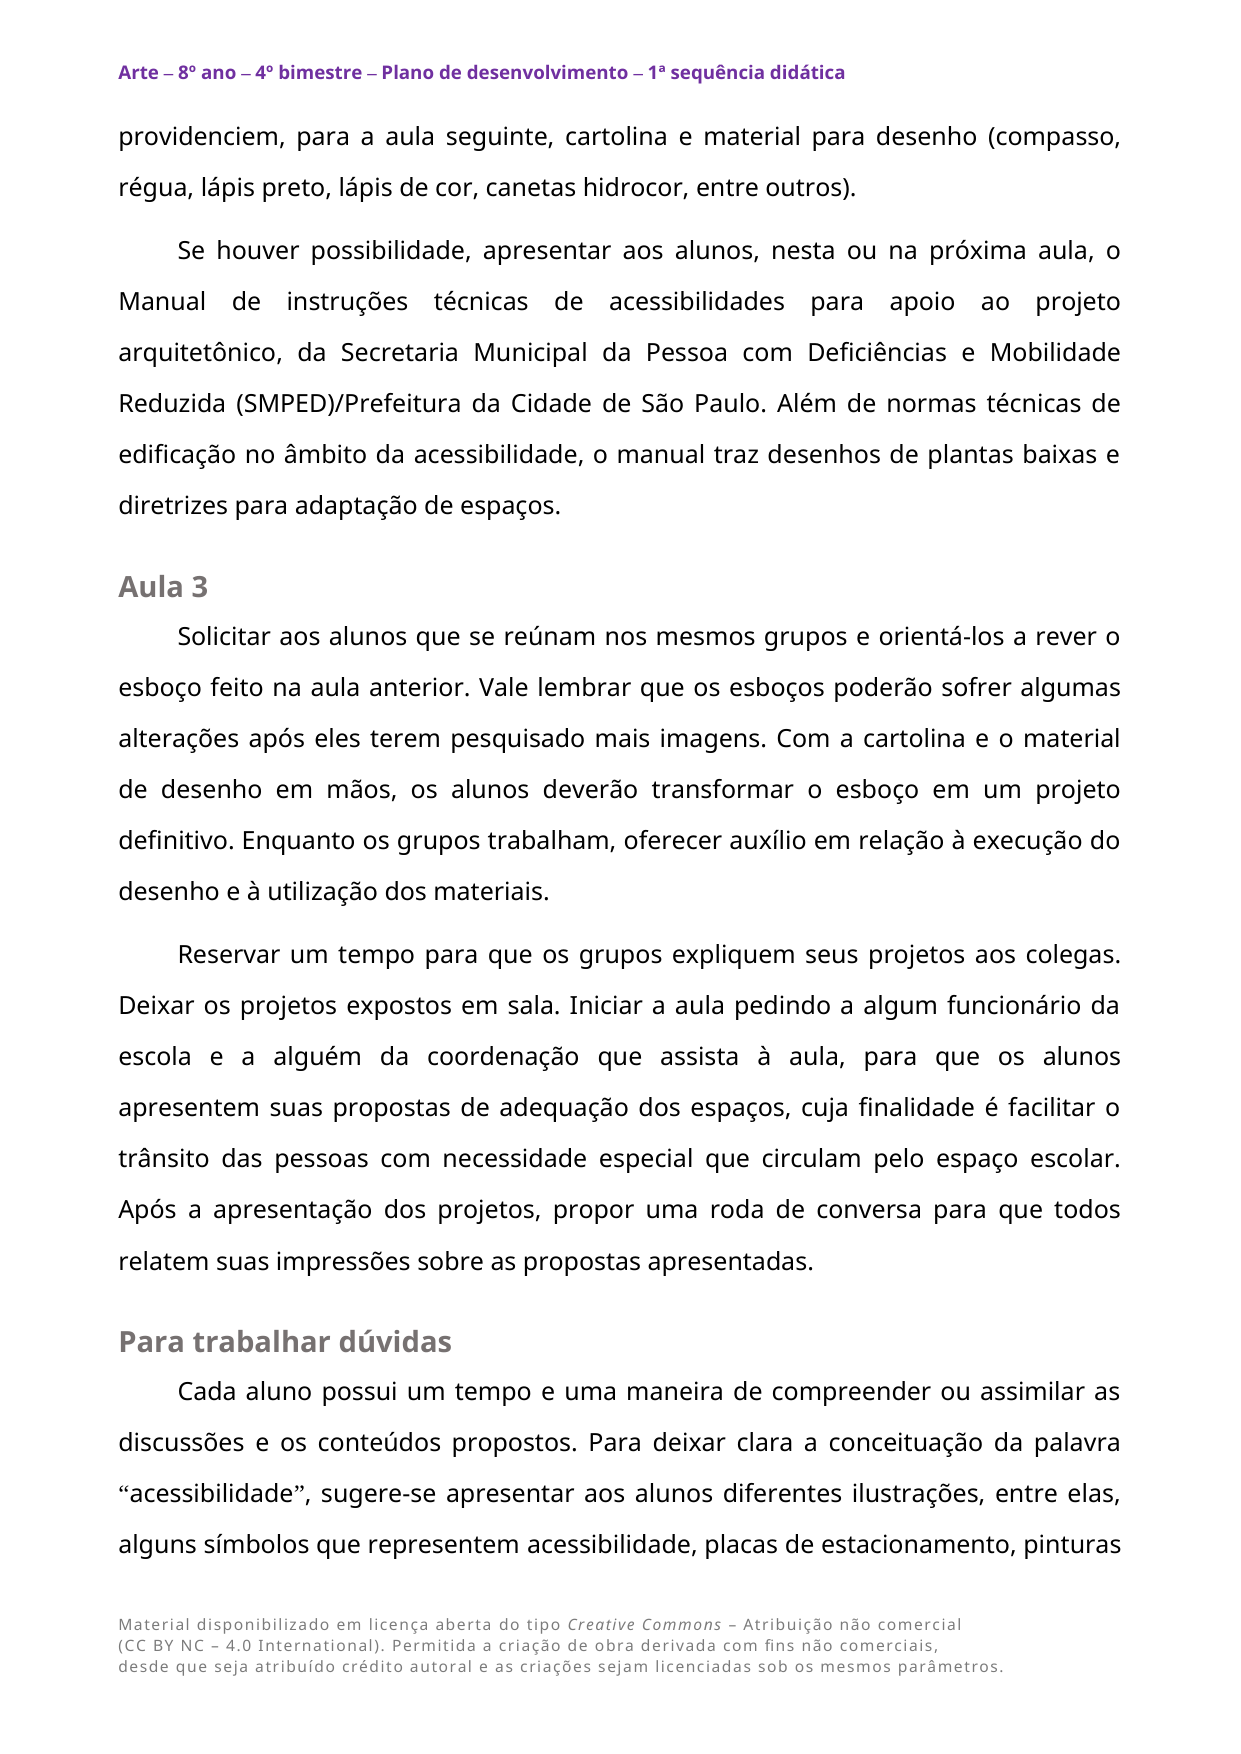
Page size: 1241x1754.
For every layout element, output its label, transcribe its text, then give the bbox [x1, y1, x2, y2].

subtitle Para trabalhar dúvidas [118, 1319, 1122, 1361]
text Solicitar aos alunos que se reúnam nos mesmos grupos e orientá-los a rever o esboço feito na aula anterior. Vale lembrar que os esboços poderão sofrer algumas alterações após eles terem pesquisado mais imagens. Com a cartolina e o material de desenho em mãos, os alunos deverão transformar o esboço em um projeto definitivo. Enquanto os grupos trabalham, oferecer auxílio em relação à execução do desenho e à utilização dos materiais. [118, 618, 1122, 907]
text Cada aluno possui um tempo e uma maneira de compreender ou assimilar as discussões e os conteúdos propostos. Para deixar clara a conceituação da palavra “acessibilidade”, sugere-se apresentar aos alunos diferentes ilustrações, entre elas, alguns símbolos que representem acessibilidade, placas de estacionamento, pinturas [118, 1373, 1122, 1561]
subtitle Aula 3 [118, 564, 1122, 606]
text Se houver possibilidade, apresentar aos alunos, nesta ou na próxima aula, o Manual de instruções técnicas de acessibilidades para apoio ao projeto arquitetônico, da Secretaria Municipal da Pessoa com Deficiências e Mobilidade Reduzida (SMPED)/Prefeitura da Cidade de São Paulo. Além de normas técnicas de edificação no âmbito da acessibilidade, o manual traz desenhos de plantas baixas e diretrizes para adaptação de espaços. [118, 233, 1122, 522]
text providenciem, para a aula seguinte, cartolina e material para desenho (compasso, régua, lápis preto, lápis de cor, canetas hidrocor, entre outros). [118, 118, 1122, 203]
text Reservar um tempo para que os grupos expliquem seus projetos aos colegas. Deixar os projetos expostos em sala. Iniciar a aula pedindo a algum funcionário da escola e a alguém da coordenação que assista à aula, para que os alunos apresentem suas propostas de adequação dos espaços, cuja finalidade é facilitar o trânsito das pessoas com necessidade especial que circulam pelo espaço escolar. Após a apresentação dos projetos, propor uma roda de conversa para que todos relatem suas impressões sobre as propostas apresentadas. [118, 937, 1122, 1277]
